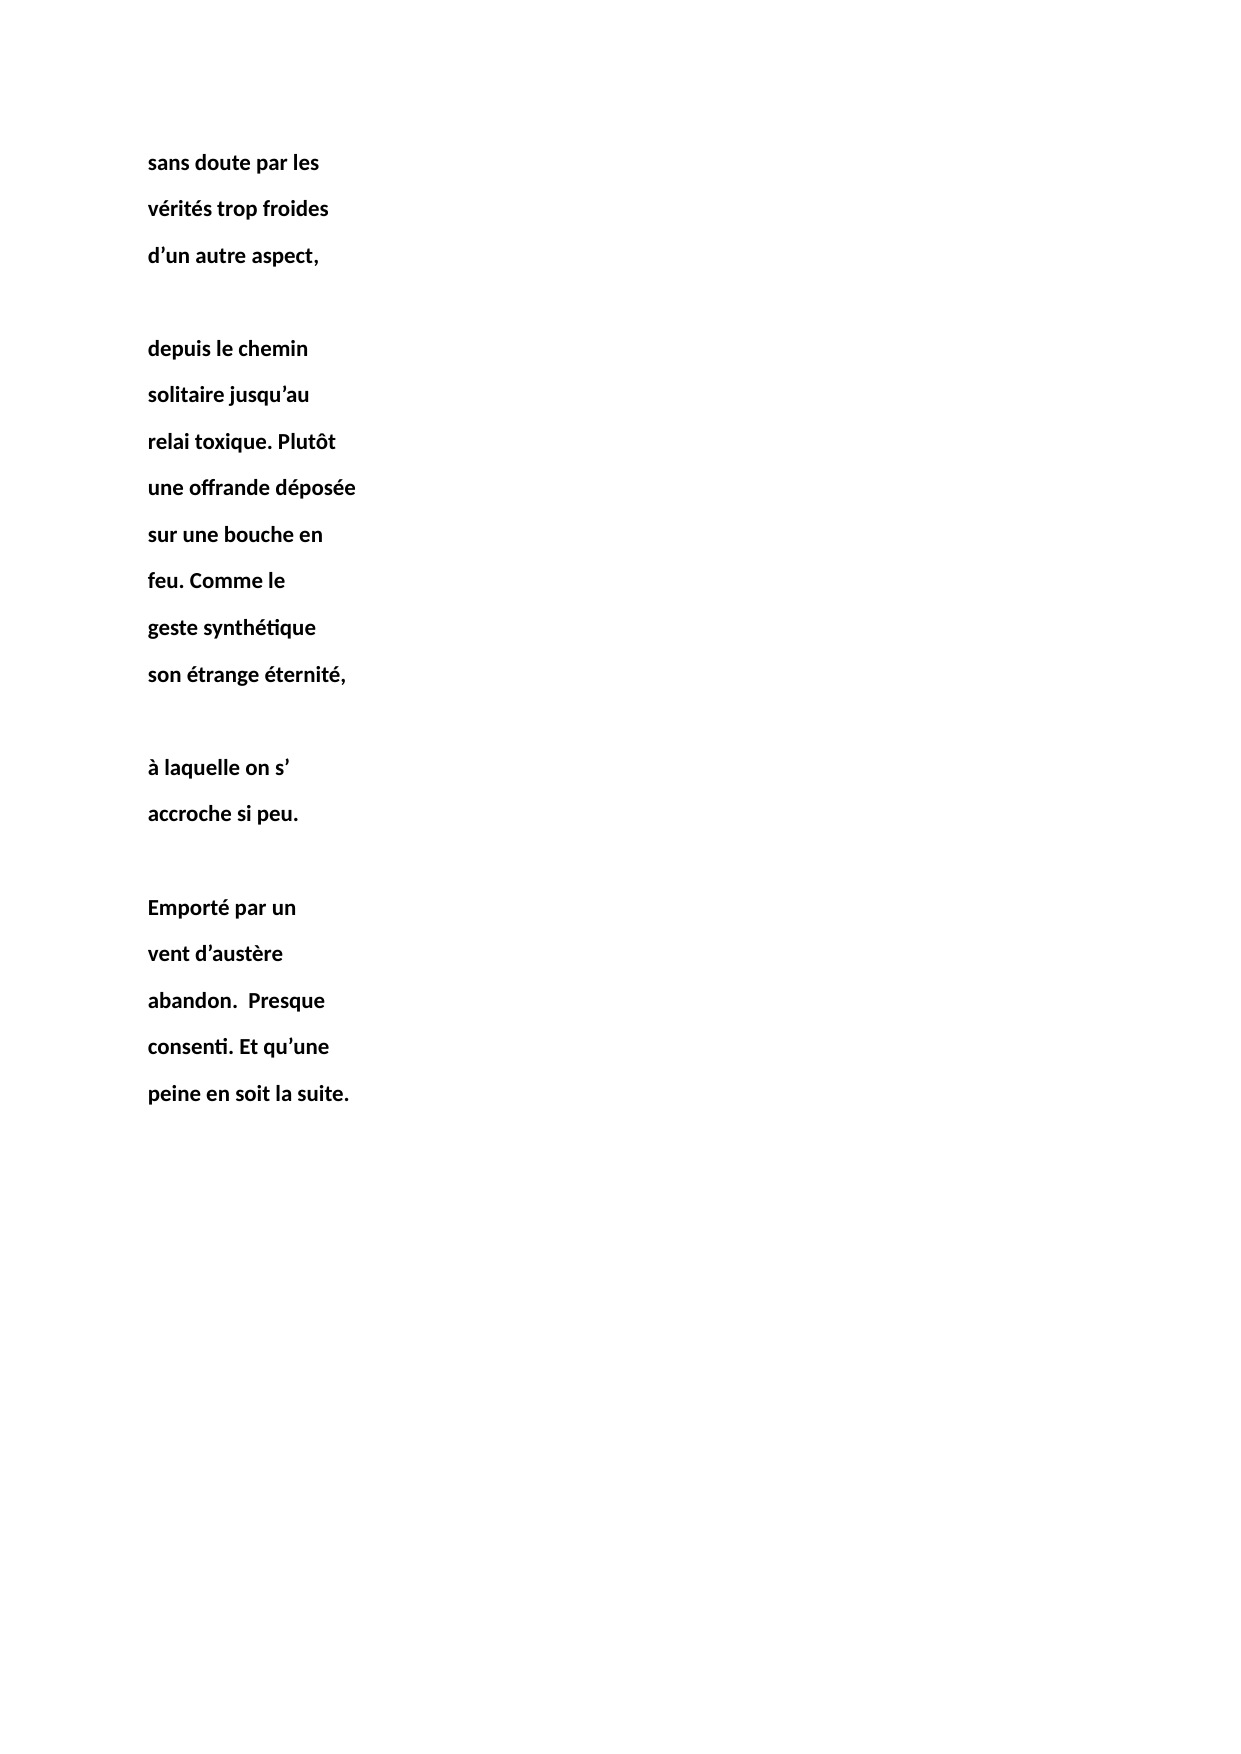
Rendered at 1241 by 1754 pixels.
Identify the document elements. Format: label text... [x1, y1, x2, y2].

text son étrange éternité, [148, 660, 1093, 688]
text consenti. Et qu’une [148, 1032, 1093, 1060]
text relai toxique. Plutôt [148, 427, 1093, 455]
text geste synthétique [148, 613, 1093, 641]
text depuis le chemin [148, 334, 1093, 362]
text solitaire jusqu’au [148, 380, 1093, 408]
text abandon. Presque [148, 986, 1093, 1014]
text peine en soit la suite. [148, 1079, 1093, 1107]
text d’un autre aspect, [148, 241, 1093, 269]
text sur une bouche en [148, 520, 1093, 548]
text Emporté par un [148, 893, 1093, 921]
text à laquelle on s’ [148, 753, 1093, 781]
text une offrande déposée [148, 473, 1093, 502]
text vérités trop froides [148, 194, 1093, 222]
text feu. Comme le [148, 567, 1093, 595]
text accroche si peu. [148, 799, 1093, 827]
text vent d’austère [148, 939, 1093, 967]
text sans doute par les [148, 148, 1093, 176]
